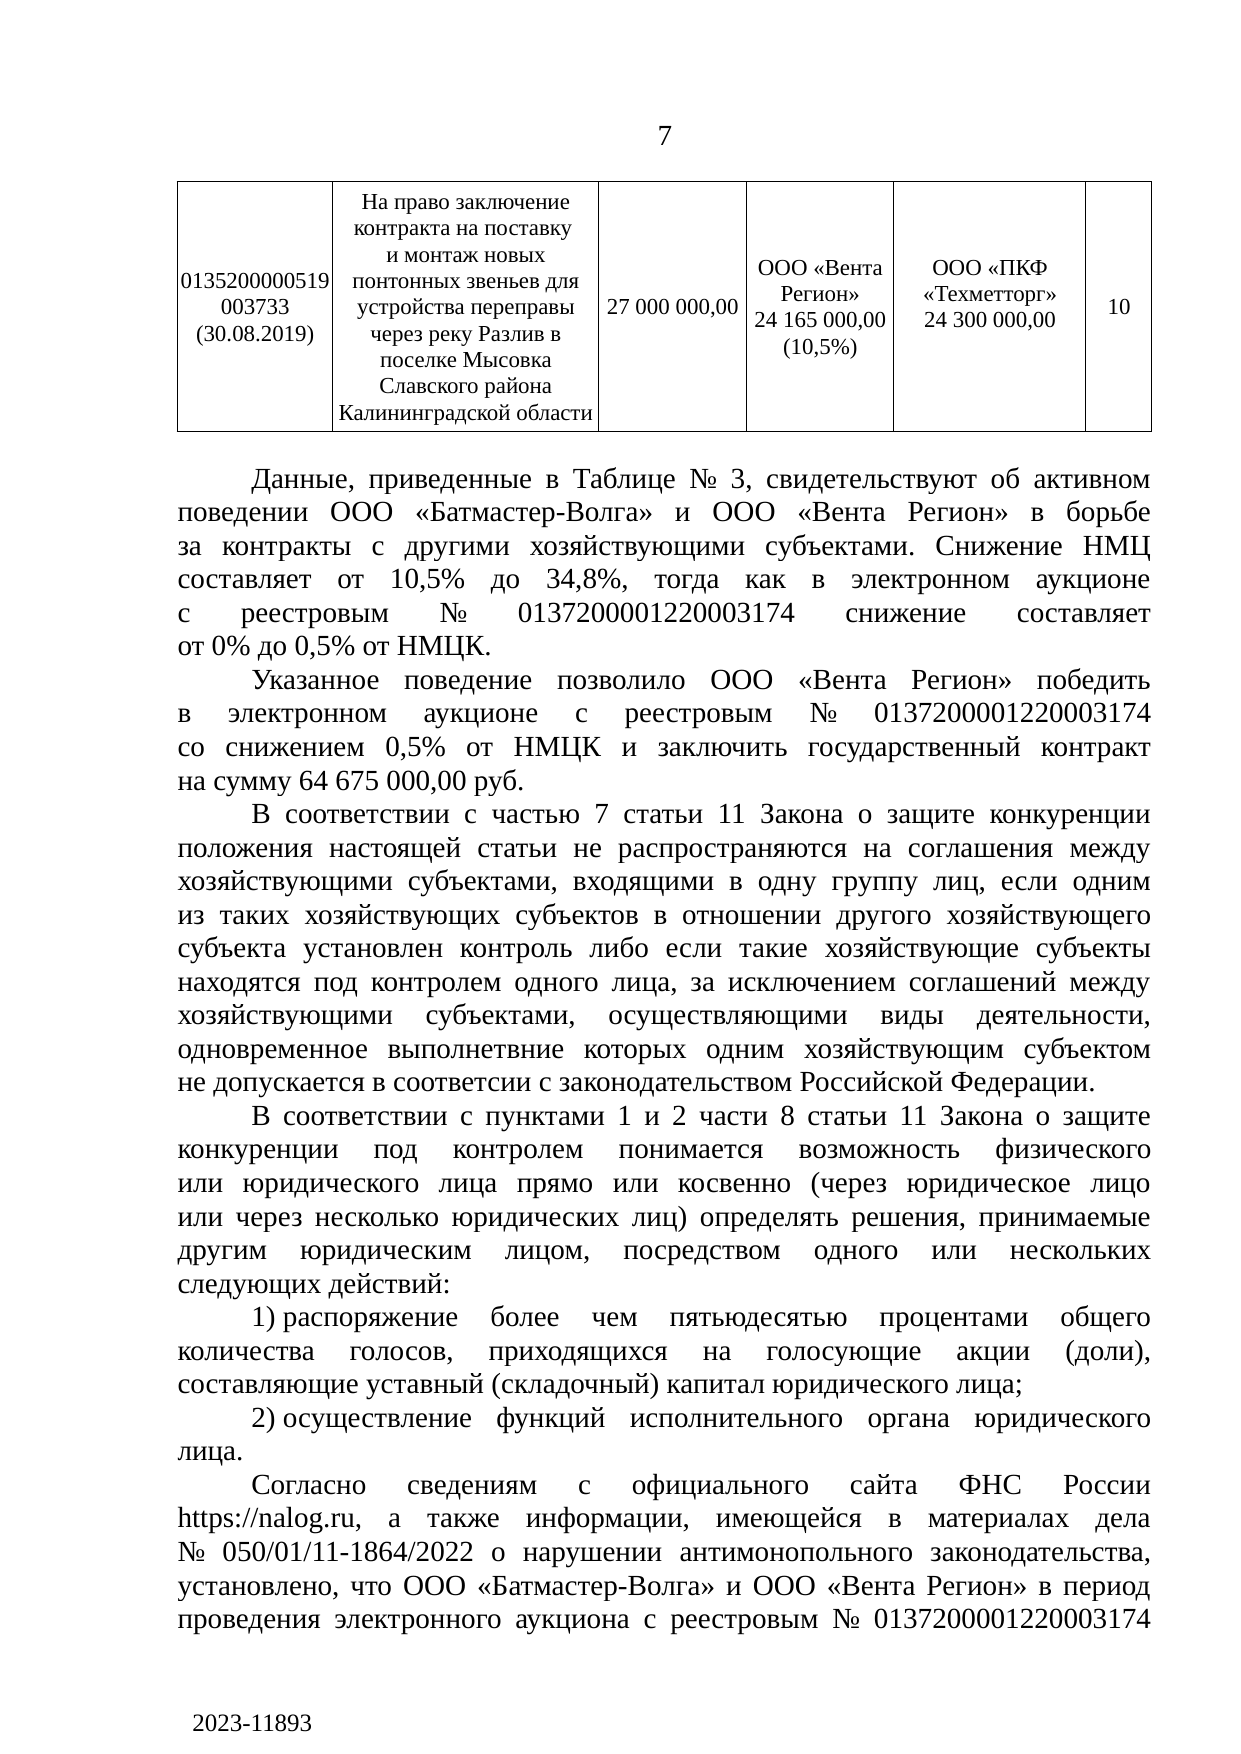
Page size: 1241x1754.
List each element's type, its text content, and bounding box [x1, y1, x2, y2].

table_cell 27 000 000,00 [599, 182, 746, 431]
table_cell На право заключение контракта на поставку и монтаж новых понтонных звеньев для устройства переправы через реку Разлив в поселке Мысовка Славского района Калининградской области [333, 182, 598, 431]
table_cell 0135200000519003733 (30.08.2019) [178, 182, 332, 431]
text В соответствии с частью 7 статьи 11 Закона о защите конкуренции положения настоящей статьи не распространяются на соглашения между хозяйствующими субъектами, входящими в одну группу лиц, если одним из таких хозяйствующих субъектов в отношении другого хозяйствующего субъекта установлен контроль либо если такие хозяйствующие субъекты находятся под контролем одного лица, за исключением соглашений между хозяйствующими субъектами, осуществляющими виды деятельности, одновременное выполнетвние которых одним хозяйствующим субъектом не допускается в соответсии с законодательством Российской Федерации. [177, 796, 1152, 1098]
text В соответствии с пунктами 1 и 2 части 8 статьи 11 Закона о защите конкуренции под контролем понимается возможность физического или юридического лица прямо или косвенно (через юридическое лицо или через несколько юридических лиц) определять решения, принимаемые другим юридическим лицом, посредством одного или нескольких следующих действий: [177, 1098, 1152, 1299]
table_cell ООО «Вента Регион» 24 165 000,00 (10,5%) [747, 182, 893, 431]
text 2) осуществление функций исполнительного органа юридического лица. [177, 1400, 1152, 1467]
table_cell 10 [1086, 182, 1151, 431]
table_cell ООО «ПКФ «Техметторг» 24 300 000,00 [894, 182, 1085, 431]
text 1) распоряжение более чем пятьюдесятью процентами общего количества голосов, приходящихся на голосующие акции (доли), составляющие уставный (складочный) капитал юридического лица; [177, 1299, 1152, 1400]
text Данные, приведенные в Таблице № 3, свидетельствуют об активном поведении ООО «Батмастер-Волга» и ООО «Вента Регион» в борьбе за контракты с другими хозяйствующими субъектами. Снижение НМЦ составляет от 10,5% до 34,8%, тогда как в электронном аукционе с реестровым № 0137200001220003174 снижение составляет от 0% до 0,5% от НМЦК. [177, 461, 1152, 662]
text Согласно сведениям с официального сайта ФНС России https://nalog.ru, а также информации, имеющейся в материалах дела № 050/01/11-1864/2022 о нарушении антимонопольного законодательства, установлено, что ООО «Батмастер-Волга» и ООО «Вента Регион» в период проведения электронного аукциона с реестровым № 0137200001220003174 [177, 1467, 1152, 1635]
text Указанное поведение позволило ООО «Вента Регион» победить в электронном аукционе с реестровым № 0137200001220003174 со снижением 0,5% от НМЦК и заключить государственный контракт на сумму 64 675 000,00 руб. [177, 662, 1152, 796]
